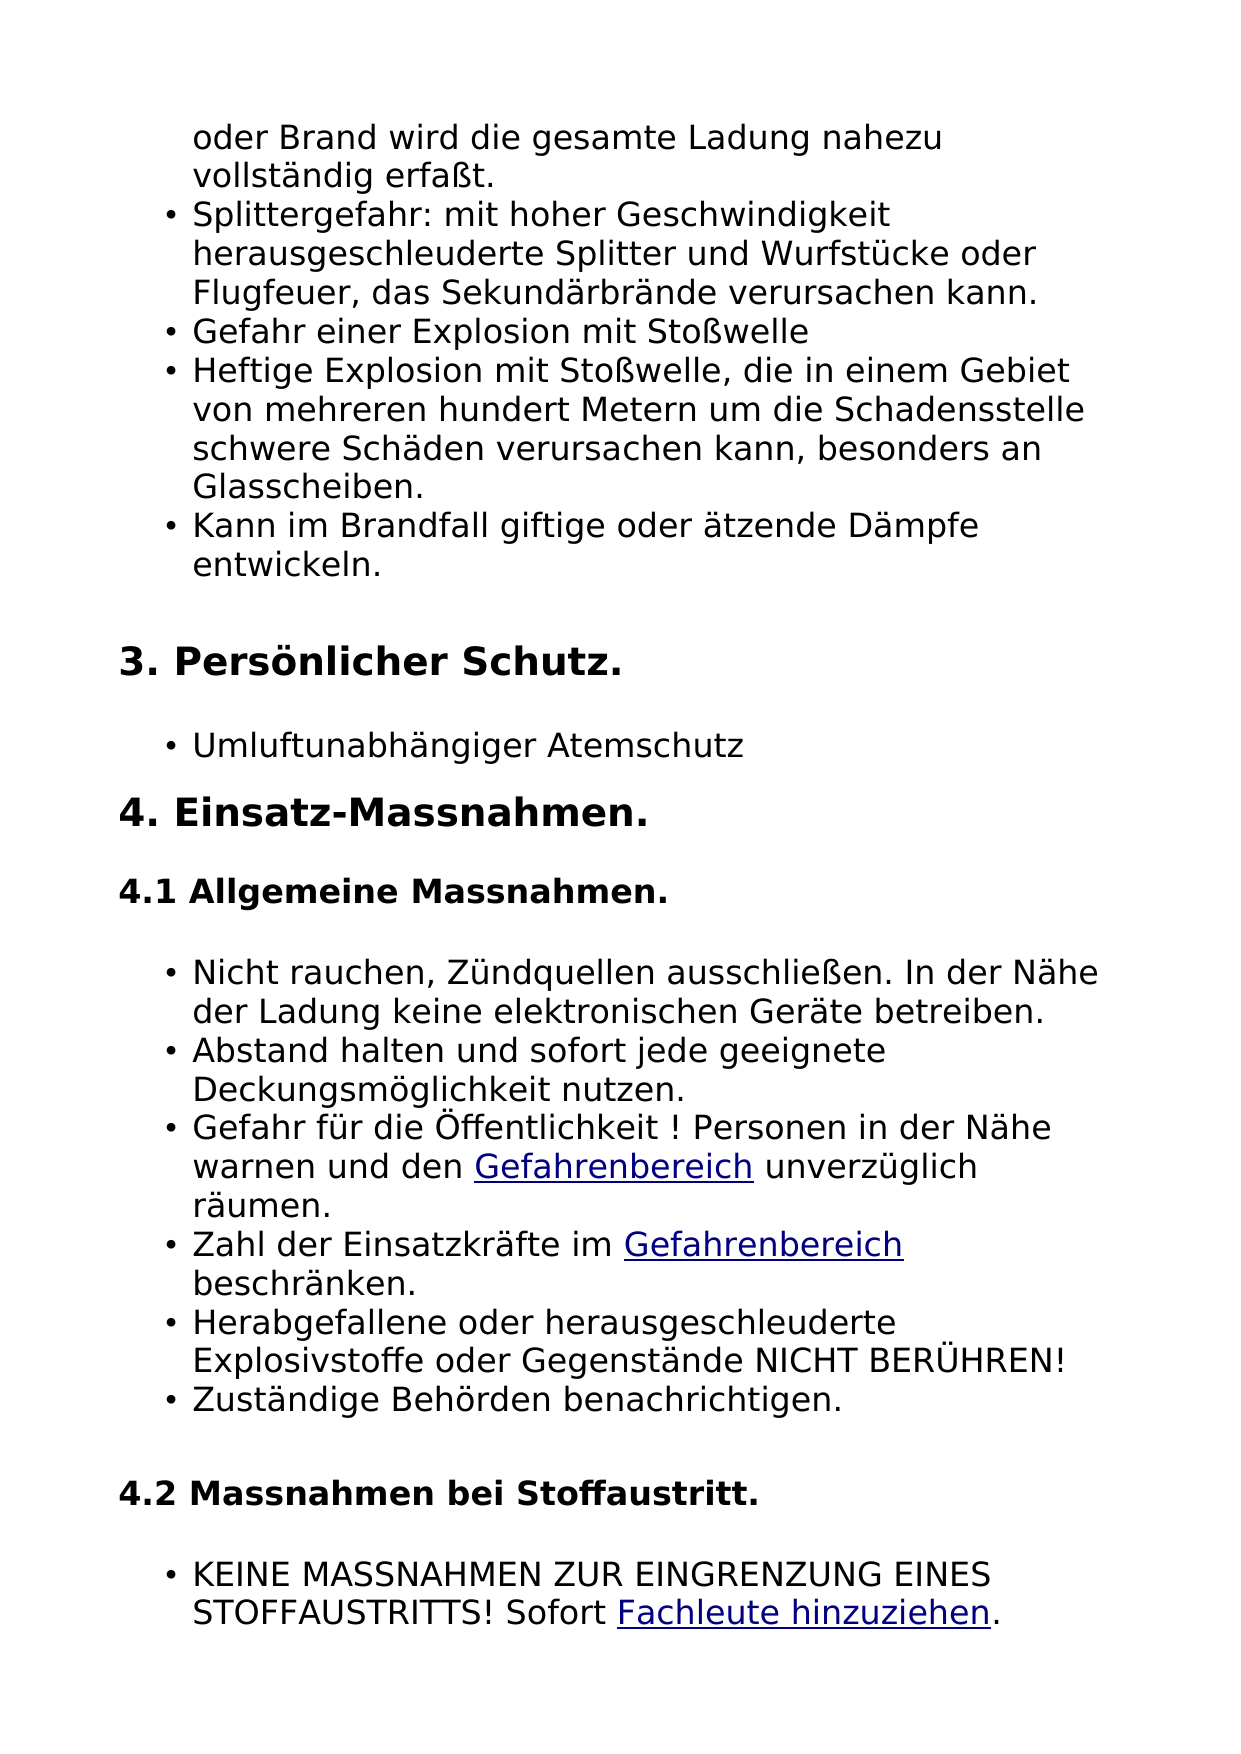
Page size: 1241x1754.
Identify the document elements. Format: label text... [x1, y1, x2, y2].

subtitle 4. Einsatz-Massnahmen. [118, 790, 1122, 835]
subtitle 3. Persönlicher Schutz. [118, 639, 1122, 684]
list Splittergefahr: mit hoher Geschwindigkeit herausgeschleuderte Splitter und Wurfstücke oder Flugfeuer, das Sekundärbrände verursachen kann. [177, 196, 1122, 312]
list Zuständige Behörden benachrichtigen. [177, 1381, 1122, 1420]
list Zahl der Einsatzkräfte im Gefahrenbereich beschränken. [177, 1225, 1122, 1303]
list Heftige Explosion mit Stoßwelle, die in einem Gebiet von mehreren hundert Metern um die Schadensstelle schwere Schäden verursachen kann, besonders an Glasscheiben. [177, 351, 1122, 507]
list Umluftunabhängiger Atemschutz [177, 726, 1122, 765]
list Herabgefallene oder herausgeschleuderte Explosivstoffe oder Gegenstände NICHT BERÜHREN! [177, 1303, 1122, 1381]
list Nicht rauchen, Zündquellen ausschließen. In der Nähe der Ladung keine elektronischen Geräte betreiben. [177, 953, 1122, 1031]
subtitle 4.1 Allgemeine Massnahmen. [118, 873, 1122, 911]
list KEINE MASSNAHMEN ZUR EINGRENZUNG EINES STOFFAUSTRITTS! Sofort Fachleute hinzuziehen. [177, 1555, 1122, 1633]
list Gefahr für die Öffentlichkeit ! Personen in der Nähe warnen und den Gefahrenbereich unverzüglich räumen. [177, 1109, 1122, 1225]
list Kann im Brandfall giftige oder ätzende Dämpfe entwickeln. [177, 507, 1122, 584]
list oder Brand wird die gesamte Ladung nahezu vollständig erfaßt. [177, 118, 1122, 196]
subtitle 4.2 Massnahmen bei Stoffaustritt. [118, 1474, 1122, 1513]
list Abstand halten und sofort jede geeignete Deckungsmöglichkeit nutzen. [177, 1031, 1122, 1109]
list Gefahr einer Explosion mit Stoßwelle [177, 312, 1122, 351]
